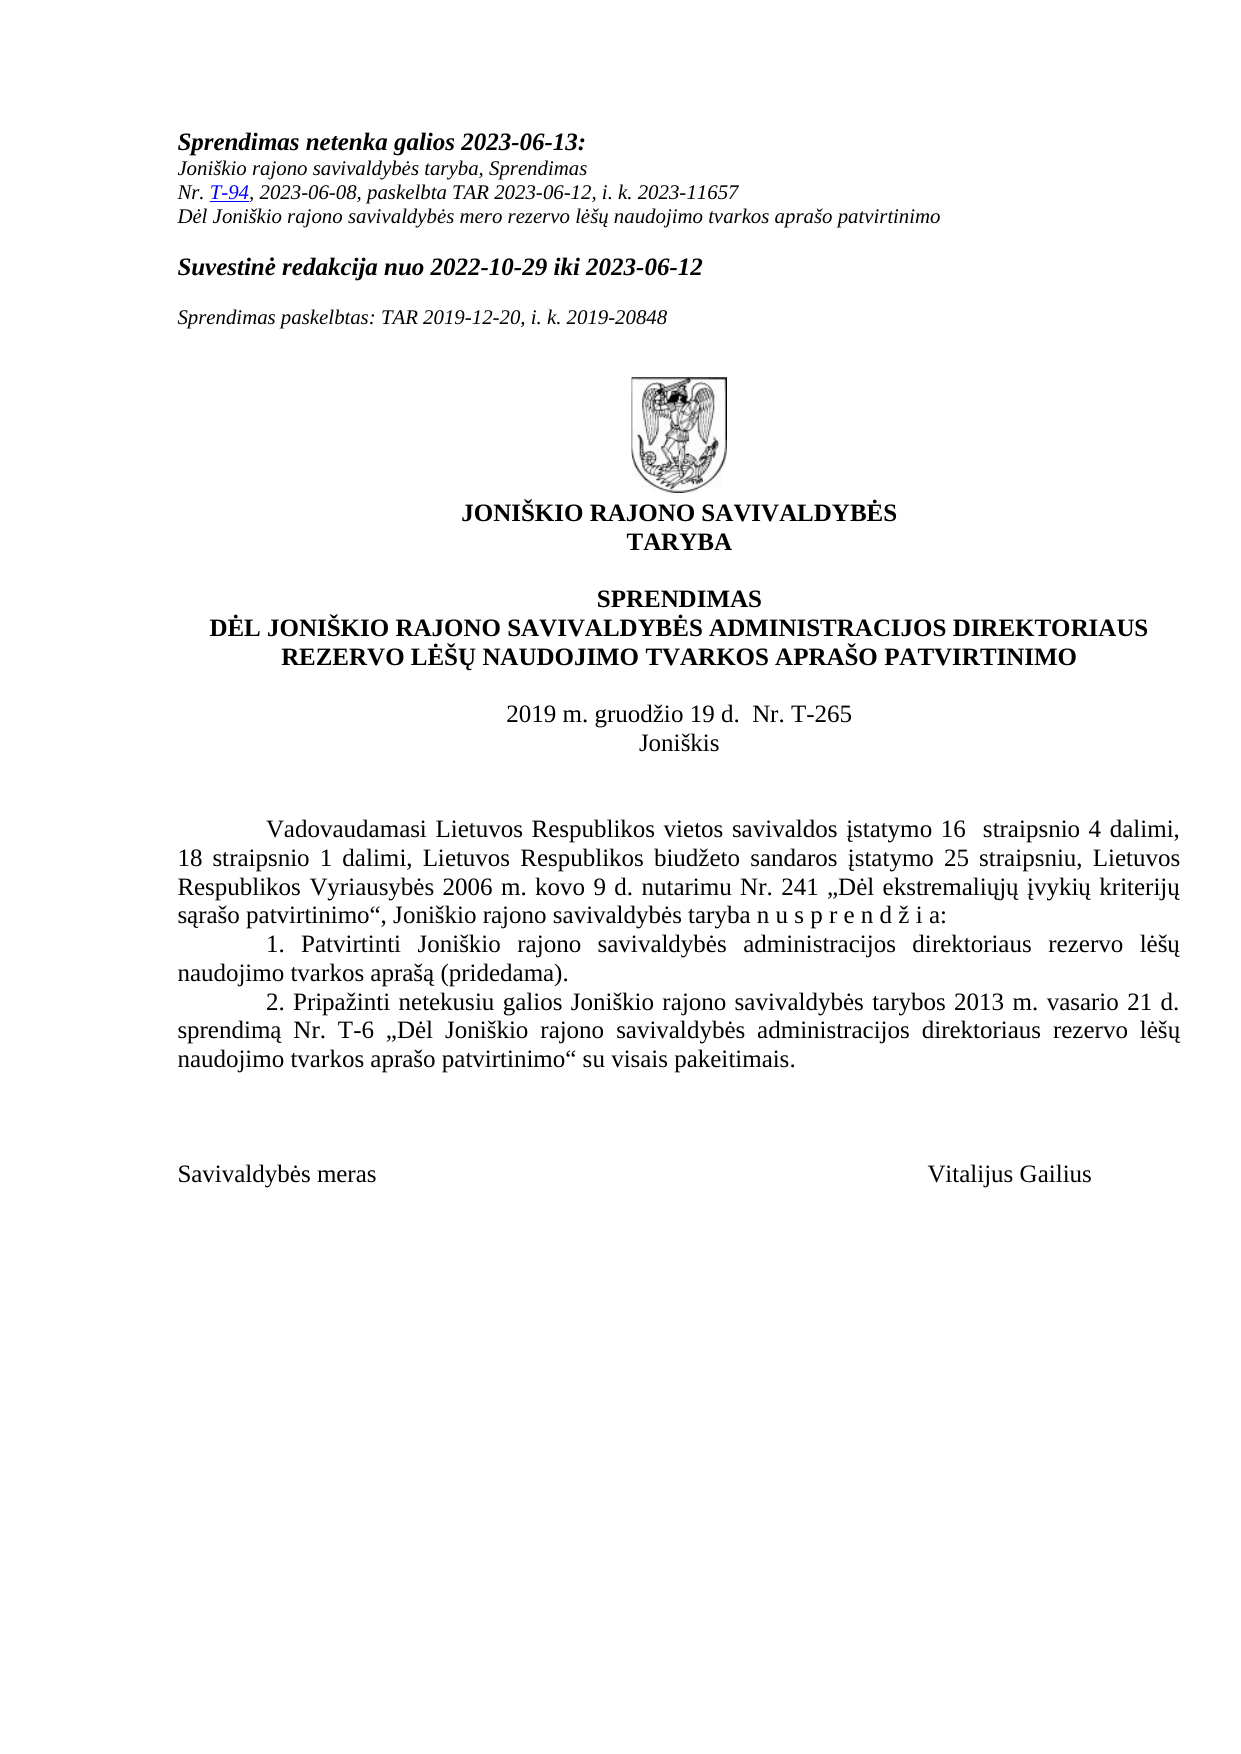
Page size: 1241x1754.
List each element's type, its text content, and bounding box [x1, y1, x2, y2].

text 2019 m. gruodžio 19 d. Nr. T-265 [177, 699, 1181, 728]
text Joniškio rajono savivaldybės TARYBA [177, 498, 1181, 555]
text SPRENDIMAS [177, 584, 1181, 613]
text Suvestinė redakcija nuo 2022-10-29 iki 2023-06-12 [177, 252, 1181, 281]
text Dėl Joniškio rajono savivaldybės mero rezervo lėšų naudojimo tvarkos aprašo patvirtinimo [177, 204, 1181, 228]
text Savivaldybės meras Vitalijus Gailius [177, 1159, 1181, 1188]
text Joniškio rajono savivaldybės taryba, Sprendimas [177, 156, 1181, 180]
text Nr. T-94, 2023-06-08, paskelbta TAR 2023-06-12, i. k. 2023-11657 [177, 180, 1181, 204]
text DĖL JONIŠKIO RAJONO SAVIVALDYBĖS ADMINISTRACIJOS DIREKTORIAUS REZERVO LĖŠŲ NAUDOJIMO TVARKOS APRAŠO PATVIRTINIMO [177, 613, 1181, 670]
text 2. Pripažinti netekusiu galios Joniškio rajono savivaldybės tarybos 2013 m. vasario 21 d. sprendimą Nr. T-6 „Dėl Joniškio rajono savivaldybės administracijos direktoriaus rezervo lėšų naudojimo tvarkos aprašo patvirtinimo“ su visais pakeitimais. [177, 987, 1181, 1073]
text 1. Patvirtinti Joniškio rajono savivaldybės administracijos direktoriaus rezervo lėšų naudojimo tvarkos aprašą (pridedama). [177, 929, 1181, 987]
text Vadovaudamasi Lietuvos Respublikos vietos savivaldos įstatymo 16 straipsnio 4 dalimi, 18 straipsnio 1 dalimi, Lietuvos Respublikos biudžeto sandaros įstatymo 25 straipsniu, Lietuvos Respublikos Vyriausybės 2006 m. kovo 9 d. nutarimu Nr. 241 „Dėl ekstremaliųjų įvykių kriterijų sąrašo patvirtinimo“, Joniškio rajono savivaldybės taryba n u s p r e n d ž i a: [177, 814, 1181, 929]
text Sprendimas paskelbtas: TAR 2019-12-20, i. k. 2019-20848 [177, 305, 1181, 329]
text Joniškis [177, 728, 1181, 757]
text Sprendimas netenka galios 2023-06-13: [177, 127, 1181, 156]
